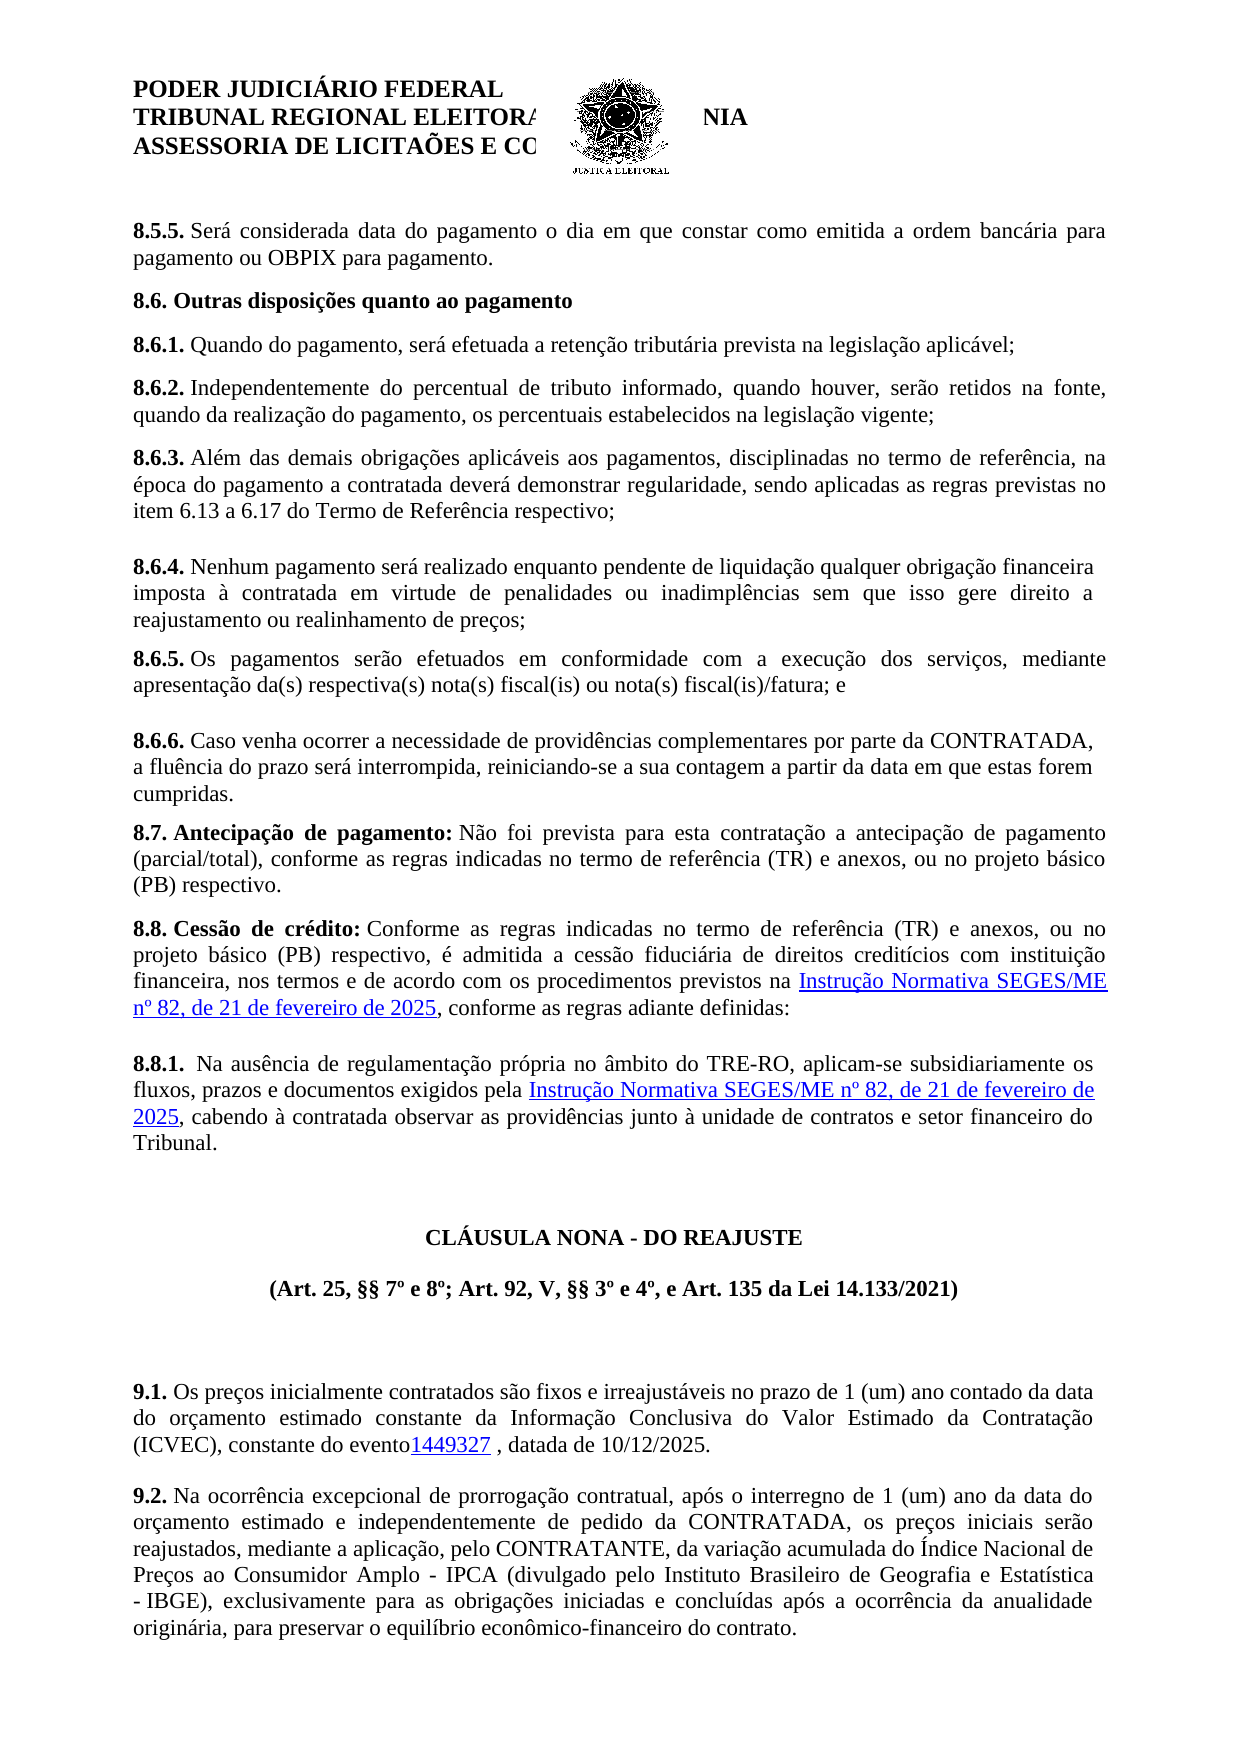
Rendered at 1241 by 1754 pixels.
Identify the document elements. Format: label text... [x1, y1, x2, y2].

text 9.1. Os preços inicialmente contratados são fixos e irreajustáveis no prazo de 1 (um) ano contado da data do orçamento estimado constante da Informação Conclusiva do Valor Estimado da Contratação (ICVEC), constante do evento1449327 , datada de 10/12/2025. [133, 1378, 1095, 1457]
text 8.7. Antecipação de pagamento: Não foi prevista para esta contratação a antecipação de pagamento (parcial/total), conforme as regras indicadas no termo de referência (TR) e anexos, ou no projeto básico (PB) respectivo. [133, 819, 1107, 898]
text 8.6.4. Nenhum pagamento será realizado enquanto pendente de liquidação qualquer obrigação financeira imposta à contratada em virtude de penalidades ou inadimplências sem que isso gere direito a reajustamento ou realinhamento de preços; [133, 553, 1095, 632]
text 9.2. Na ocorrência excepcional de prorrogação contratual, após o interregno de 1 (um) ano da data do orçamento estimado e independentemente de pedido da CONTRATADA, os preços iniciais serão reajustados, mediante a aplicação, pelo CONTRATANTE, da variação acumulada do Índice Nacional de Preços ao Consumidor Amplo - IPCA (divulgado pelo Instituto Brasileiro de Geografia e Estatística - IBGE), exclusivamente para as obrigações iniciadas e concluídas após a ocorrência da anualidade originária, para preservar o equilíbrio econômico-financeiro do contrato. [133, 1482, 1095, 1640]
text 8.5.5. Será considerada data do pagamento o dia em que constar como emitida a ordem bancária para pagamento ou OBPIX para pagamento. [133, 217, 1107, 270]
text 8.6.3. Além das demais obrigações aplicáveis aos pagamentos, disciplinadas no termo de referência, na época do pagamento a contratada deverá demonstrar regularidade, sendo aplicadas as regras previstas no item 6.13 a 6.17 do Termo de Referência respectivo; [133, 444, 1107, 523]
text (Art. 25, §§ 7º e 8º; Art. 92, V, §§ 3º e 4º, e Art. 135 da Lei 14.133/2021) [133, 1275, 1095, 1302]
text 8.8.1. Na ausência de regulamentação própria no âmbito do TRE-RO, aplicam-se subsidiariamente os fluxos, prazos e documentos exigidos pela Instrução Normativa SEGES/ME nº 82, de 21 de fevereiro de 2025, cabendo à contratada observar as providências junto à unidade de contratos e setor financeiro do Tribunal. [133, 1050, 1095, 1155]
text 8.6. Outras disposições quanto ao pagamento [133, 287, 1107, 314]
text 8.6.1. Quando do pagamento, será efetuada a retenção tributária prevista na legislação aplicável; [133, 331, 1107, 357]
text 8.6.2. Independentemente do percentual de tributo informado, quando houver, serão retidos na fonte, quando da realização do pagamento, os percentuais estabelecidos na legislação vigente; [133, 374, 1107, 427]
text 8.8. Cessão de crédito: Conforme as regras indicadas no termo de referência (TR) e anexos, ou no projeto básico (PB) respectivo, é admitida a cessão fiduciária de direitos creditícios com instituição financeira, nos termos e de acordo com os procedimentos previstos na Instrução Normativa SEGES/ME nº 82, de 21 de fevereiro de 2025, conforme as regras adiante definidas: [133, 915, 1107, 1020]
text CLÁUSULA NONA - DO REAJUSTE [133, 1224, 1095, 1250]
text 8.6.6. Caso venha ocorrer a necessidade de providências complementares por parte da CONTRATADA, a fluência do prazo será interrompida, reiniciando-se a sua contagem a partir da data em que estas forem cumpridas. [133, 727, 1095, 806]
text 8.6.5. Os pagamentos serão efetuados em conformidade com a execução dos serviços, mediante apresentação da(s) respectiva(s) nota(s) fiscal(is) ou nota(s) fiscal(is)/fatura; e [133, 645, 1107, 697]
